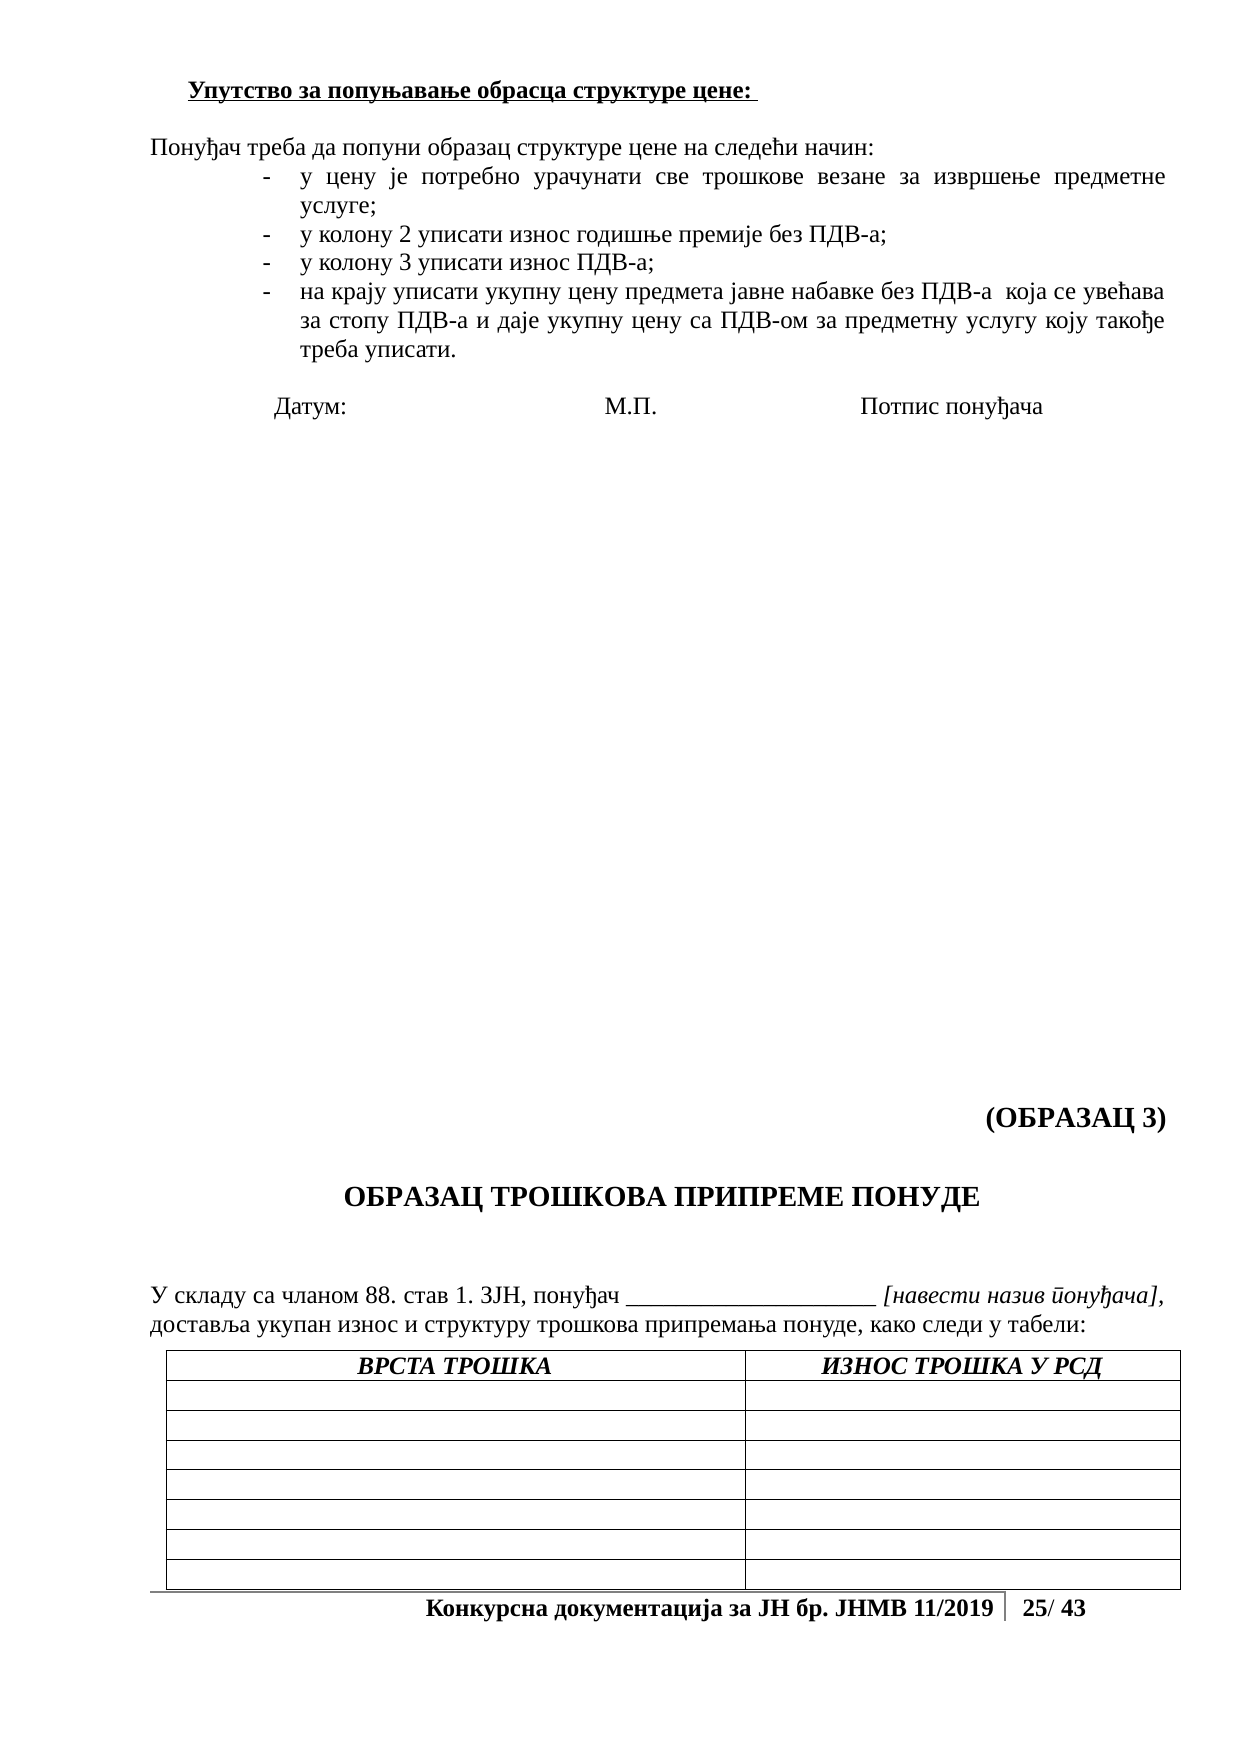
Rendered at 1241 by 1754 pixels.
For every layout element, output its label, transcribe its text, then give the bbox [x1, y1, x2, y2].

list у колону 2 уписати износ годишње премије без ПДВ-а; [262, 219, 1167, 247]
table_cell [746, 1441, 1180, 1469]
table_cell [167, 1381, 745, 1410]
table_cell [746, 1530, 1180, 1559]
table_header ИЗНОС ТРОШКА У РСД [746, 1351, 1180, 1380]
list на крају уписати укупну цену предмета јавне набавке без ПДВ-а која се увећава за стопу ПДВ-а и даје укупну цену са ПДВ-ом за предметну услугу коју такође треба уписати. [262, 276, 1167, 362]
table_cell [167, 1500, 745, 1529]
table_cell [167, 1441, 745, 1469]
list у цену је потребно урачунати све трошкове везане за извршење предметне услуге; [262, 161, 1167, 219]
table_cell [746, 1500, 1180, 1529]
text Упутство за попуњавање обрасца структуре цене: [187, 75, 1167, 104]
table_header ВРСТА ТРОШКА [167, 1351, 745, 1380]
table_header М.П. [471, 391, 790, 432]
table_cell [167, 1411, 745, 1439]
table_header Потпис понуђача [790, 391, 1113, 432]
table_cell [746, 1560, 1180, 1588]
table_cell [746, 1381, 1180, 1410]
table_cell [167, 1470, 745, 1499]
text ОБРАЗАЦ ТРОШКОВА ПРИПРЕМЕ ПОНУДЕ [150, 1179, 1167, 1213]
text (ОБРАЗАЦ 3) [150, 1100, 1167, 1133]
text У складу са чланом 88. став 1. ЗЈН, понуђач ____________________ [навести назив понуђача], доставља укупан износ и структуру трошкова припремања понуде, како следи у табели: [150, 1280, 1167, 1338]
table_cell [746, 1411, 1180, 1439]
table_cell [167, 1530, 745, 1559]
table_cell [746, 1470, 1180, 1499]
table_cell [167, 1560, 745, 1588]
table_header Датум: [150, 391, 471, 432]
list у колону 3 уписати износ ПДВ-а; [262, 247, 1167, 276]
list Понуђач треба да попуни образац структуре цене на следећи начин: [150, 132, 1167, 161]
